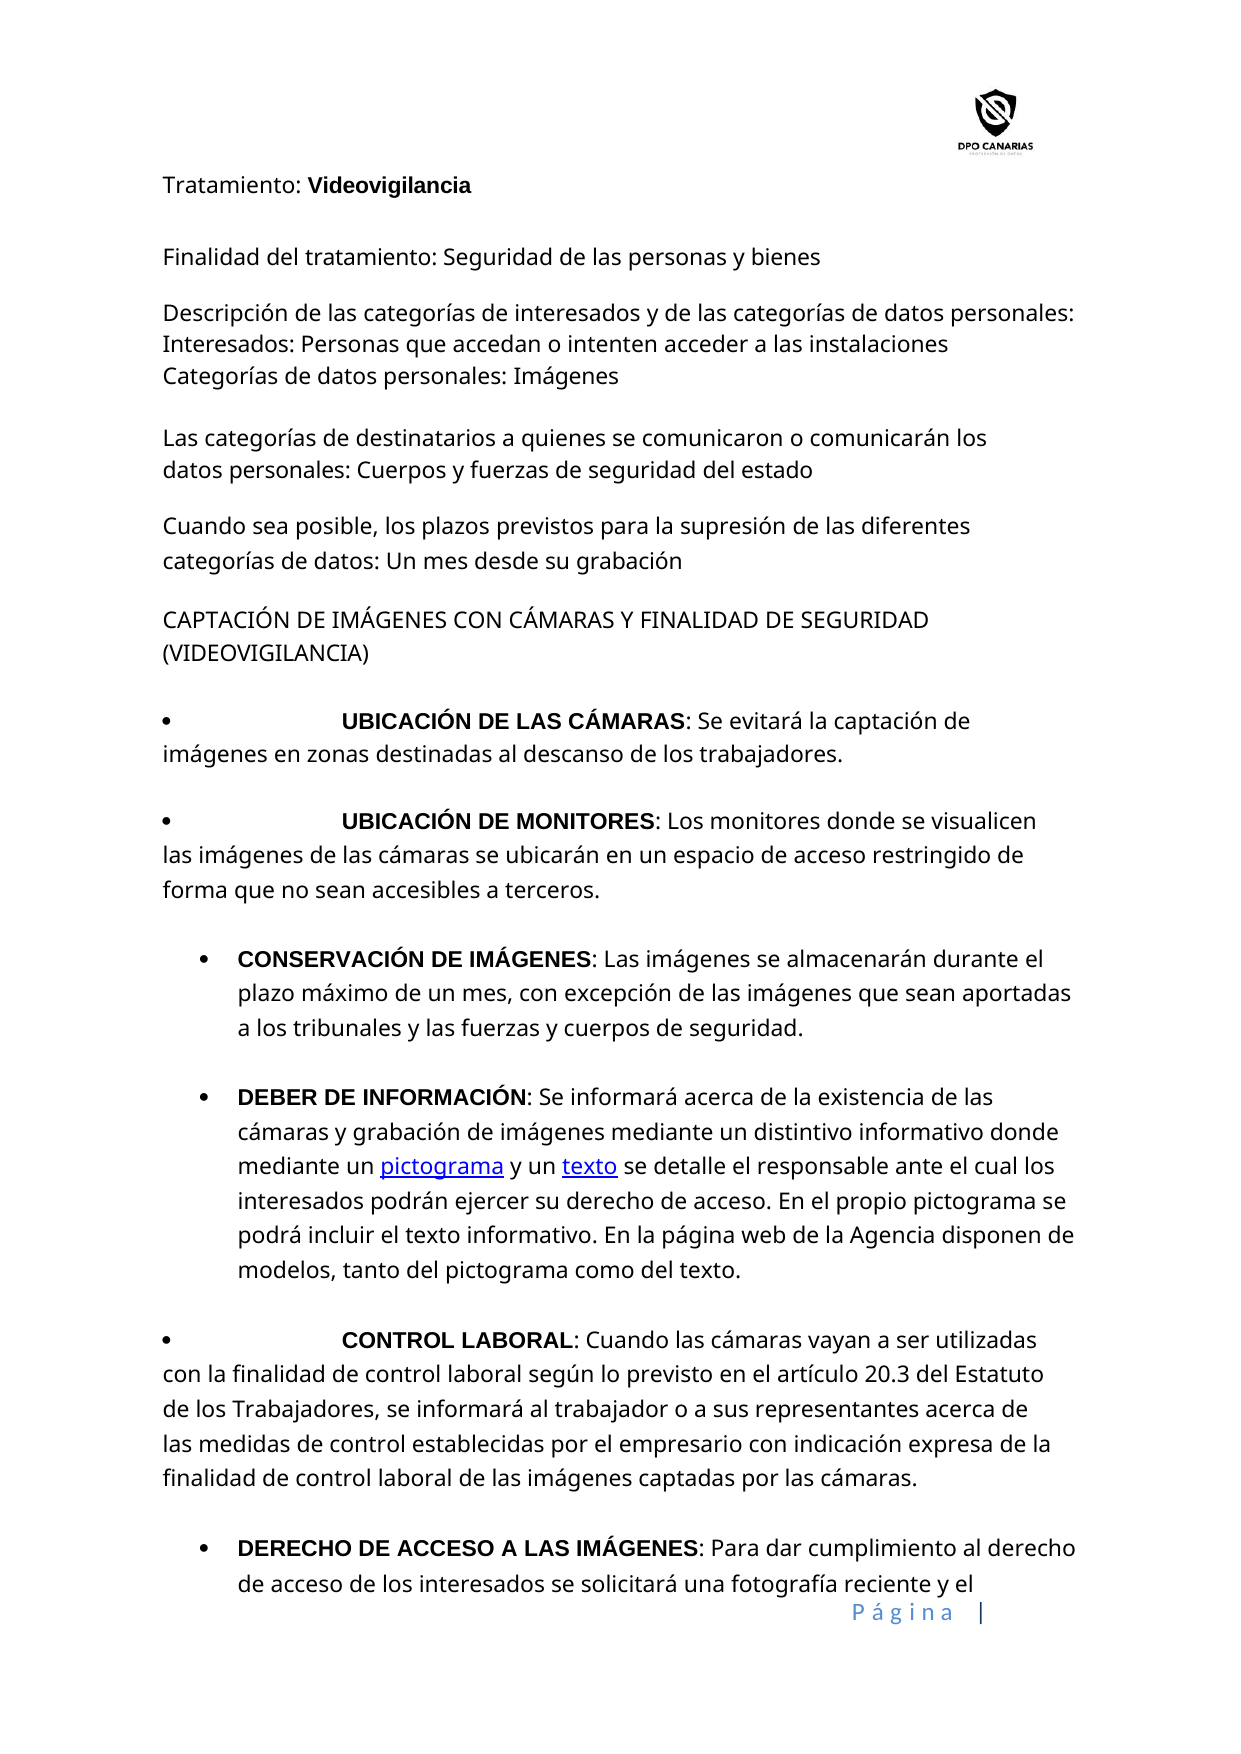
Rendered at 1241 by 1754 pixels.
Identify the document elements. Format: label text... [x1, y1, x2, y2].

list CONSERVACIÓN DE IMÁGENES: Las imágenes se almacenarán durante el plazo máximo de un mes, con excepción de las imágenes que sean aportadas a los tribunales y las fuerzas y cuerpos de seguridad. [200, 943, 1078, 1077]
list CONTROL LABORAL: Cuando las cámaras vayan a ser utilizadas con la finalidad de control laboral según lo previsto en el artículo 20.3 del Estatuto de los Trabajadores, se informará al trabajador o a sus representantes acerca de las medidas de control establecidas por el empresario con indicación expresa de la finalidad de control laboral de las imágenes captadas por las cámaras. [162, 1323, 1063, 1528]
text Categorías de datos personales: Imágenes Las categorías de destinatarios a quienes se comunicaron o comunicarán los datos personales: Cuerpos y fuerzas de seguridad del estado [162, 360, 1040, 485]
list DEBER DE INFORMACIÓN: Se informará acerca de la existencia de las cámaras y grabación de imágenes mediante un distintivo informativo donde mediante un pictograma y un texto se detalle el responsable ante el cual los interesados podrán ejercer su derecho de acceso. En el propio pictograma se podrá incluir el texto informativo. En la página web de la Agencia disponen de modelos, tanto del pictograma como del texto. [200, 1081, 1078, 1320]
list DERECHO DE ACCESO A LAS IMÁGENES: Para dar cumplimiento al derecho de acceso de los interesados se solicitará una fotografía reciente y el [200, 1532, 1078, 1599]
list CAPTACIÓN DE IMÁGENES CON CÁMARAS Y FINALIDAD DE SEGURIDAD (VIDEOVIGILANCIA) [162, 604, 1063, 702]
text Cuando sea posible, los plazos previstos para la supresión de las diferentes categorías de datos: Un mes desde su grabación [162, 510, 1078, 576]
text Descripción de las categorías de interesados y de las categorías de datos personales: Interesados: Personas que accedan o intenten acceder a las instalaciones [162, 297, 1078, 359]
text Tratamiento: Videovigilancia [162, 169, 1078, 232]
list UBICACIÓN DE LAS CÁMARAS: Se evitará la captación de imágenes en zonas destinadas al descanso de los trabajadores. [162, 705, 1063, 801]
text Finalidad del tratamiento: Seguridad de las personas y bienes [162, 241, 1078, 272]
list UBICACIÓN DE MONITORES: Los monitores donde se visualicen las imágenes de las cámaras se ubicarán en un espacio de acceso restringido de forma que no sean accesibles a terceros. [162, 805, 1063, 939]
